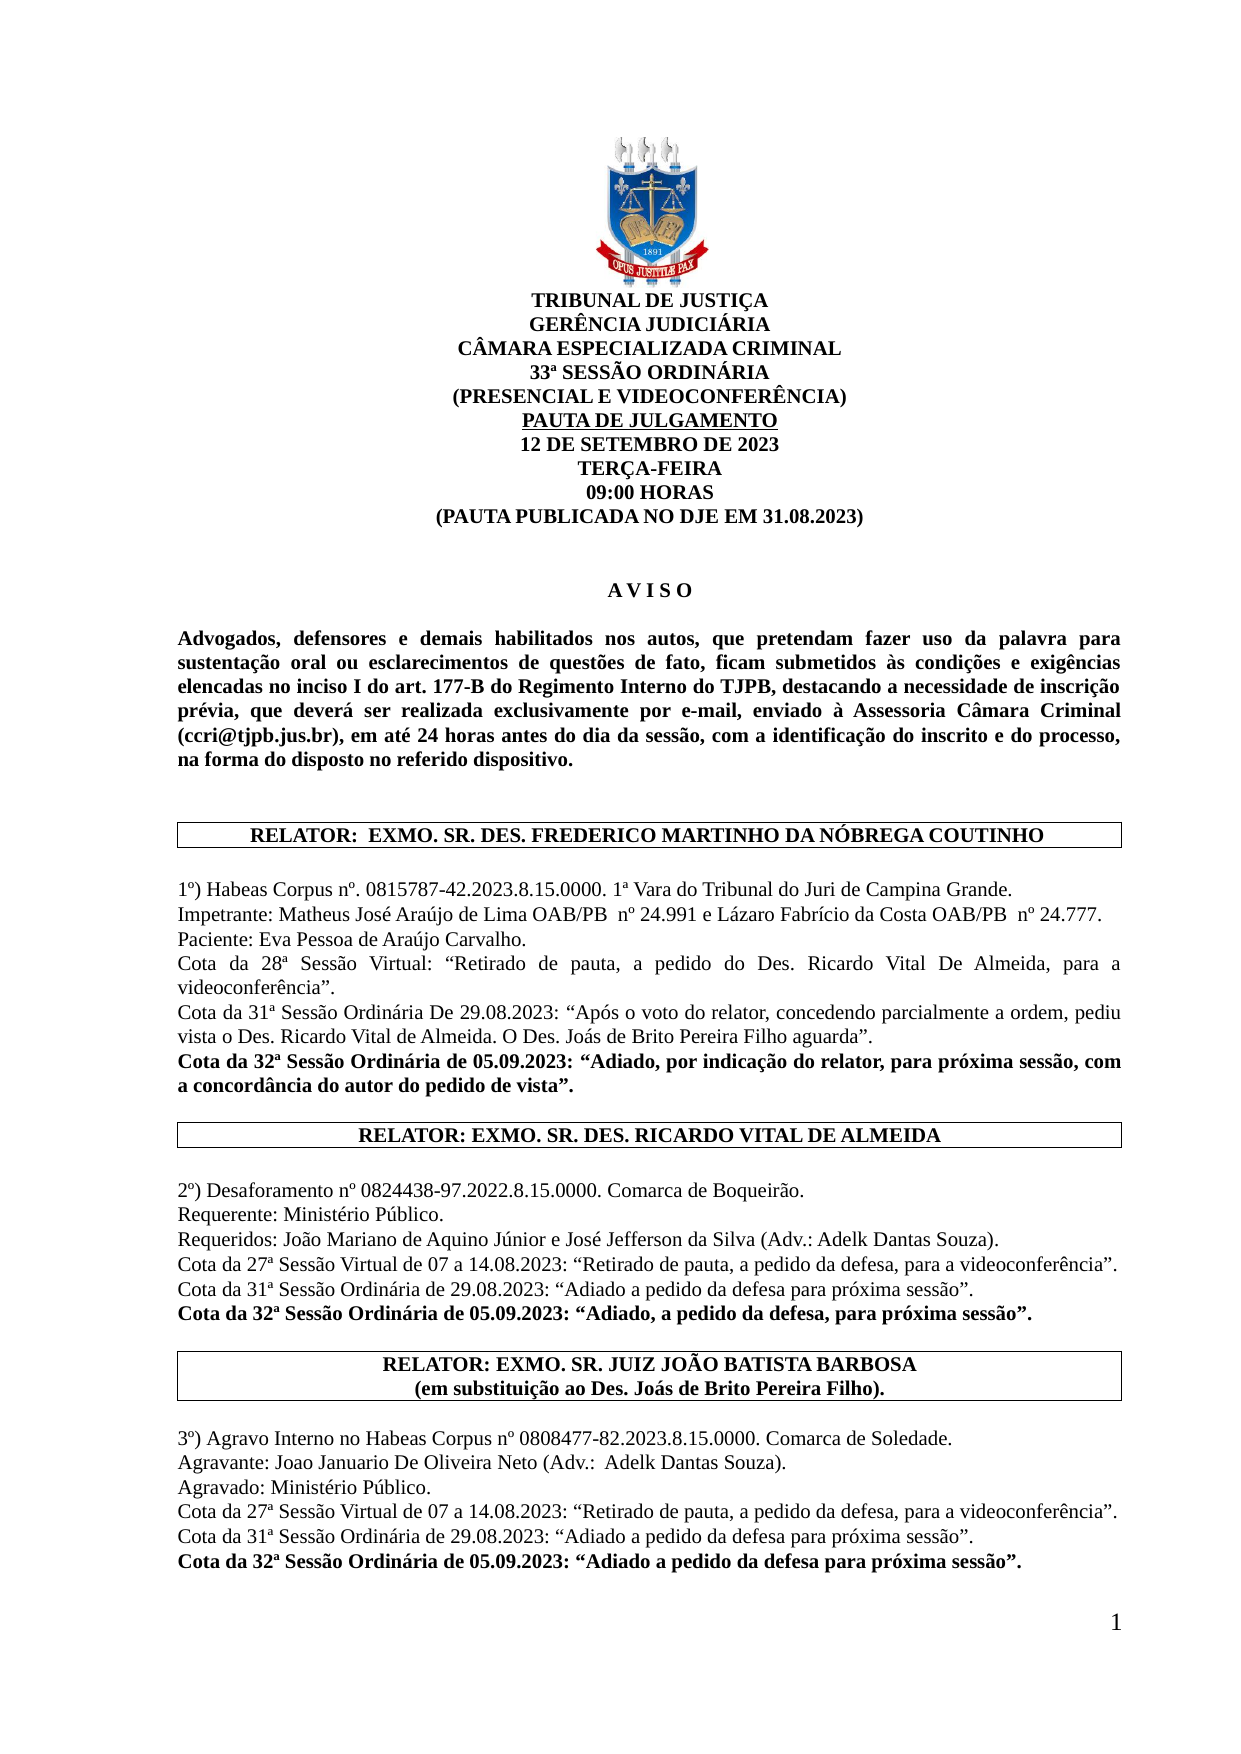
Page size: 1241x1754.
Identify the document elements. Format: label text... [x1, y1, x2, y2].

picture [595, 137, 709, 288]
text Cota da 32ª Sessão Ordinária de 05.09.2023: “Adiado, por indicação do relator, para próxima sessão, com a concordância do autor do pedido de vista”. [177, 1049, 1122, 1097]
text 3º) Agravo Interno no Habeas Corpus nº 0808477-82.2023.8.15.0000. Comarca de Soledade. [177, 1425, 1122, 1449]
text TRIBUNAL DE JUSTIÇA [177, 287, 1122, 312]
text PAUTA DE JULGAMENTO [177, 408, 1122, 432]
text 12 DE SETEMBRO DE 2023 [177, 432, 1122, 456]
text Cota da 31ª Sessão Ordinária De 29.08.2023: “Após o voto do relator, concedendo parcialmente a ordem, pediu vista o Des. Ricardo Vital de Almeida. O Des. Joás de Brito Pereira Filho aguarda”. [177, 1000, 1122, 1048]
text (PAUTA PUBLICADA NO DJE EM 31.08.2023) [177, 504, 1122, 528]
text Cota da 27ª Sessão Virtual de 07 a 14.08.2023: “Retirado de pauta, a pedido da defesa, para a videoconferência”. [177, 1252, 1122, 1276]
text TERÇA-FEIRA [177, 456, 1122, 480]
text (em substituição ao Des. Joás de Brito Pereira Filho). [178, 1374, 1121, 1400]
text Cota da 28ª Sessão Virtual: “Retirado de pauta, a pedido do Des. Ricardo Vital De Almeida, para a videoconferência”. [177, 951, 1122, 999]
text Cota da 27ª Sessão Virtual de 07 a 14.08.2023: “Retirado de pauta, a pedido da defesa, para a videoconferência”. [177, 1499, 1122, 1523]
text Cota da 31ª Sessão Ordinária de 29.08.2023: “Adiado a pedido da defesa para próxima sessão”. [177, 1524, 1122, 1548]
text 09:00 HORAS [177, 480, 1122, 504]
text RELATOR: EXMO. SR. DES. FREDERICO MARTINHO DA NÓBREGA COUTINHO [178, 823, 1121, 847]
text GERÊNCIA JUDICIÁRIA [177, 312, 1122, 336]
text Advogados, defensores e demais habilitados nos autos, que pretendam fazer uso da palavra para sustentação oral ou esclarecimentos de questões de fato, ficam submetidos às condições e exigências elencadas no inciso I do art. 177-B do Regimento Interno do TJPB, destacando a necessidade de inscrição prévia, que deverá ser realizada exclusivamente por e-mail, enviado à Assessoria Câmara Criminal (ccri@tjpb.jus.br), em até 24 horas antes do dia da sessão, com a identificação do inscrito e do processo, na forma do disposto no referido dispositivo. [177, 602, 1122, 771]
text A V I S O [177, 578, 1122, 602]
text Cota da 31ª Sessão Ordinária de 29.08.2023: “Adiado a pedido da defesa para próxima sessão”. [177, 1276, 1122, 1301]
text Paciente: Eva Pessoa de Araújo Carvalho. [177, 927, 1122, 951]
text Impetrante: Matheus José Araújo de Lima OAB/PB nº 24.991 e Lázaro Fabrício da Costa OAB/PB nº 24.777. [177, 902, 1122, 926]
text Agravado: Ministério Público. [177, 1475, 1122, 1499]
text 2º) Desaforamento nº 0824438-97.2022.8.15.0000. Comarca de Boqueirão. [177, 1178, 1122, 1202]
text Requeridos: João Mariano de Aquino Júnior e José Jefferson da Silva (Adv.: Adelk Dantas Souza). [177, 1227, 1122, 1251]
text (PRESENCIAL E VIDEOCONFERÊNCIA) [177, 384, 1122, 408]
text Requerente: Ministério Público. [177, 1202, 1122, 1226]
text Agravante: Joao Januario De Oliveira Neto (Adv.: Adelk Dantas Souza). [177, 1450, 1122, 1474]
text 33ª SESSÃO ORDINÁRIA [177, 360, 1122, 384]
text Cota da 32ª Sessão Ordinária de 05.09.2023: “Adiado a pedido da defesa para próxima sessão”. [177, 1549, 1122, 1573]
text Cota da 32ª Sessão Ordinária de 05.09.2023: “Adiado, a pedido da defesa, para próxima sessão”. [177, 1301, 1122, 1325]
text RELATOR: EXMO. SR. DES. RICARDO VITAL DE ALMEIDA [178, 1123, 1121, 1147]
text 1º) Habeas Corpus nº. 0815787-42.2023.8.15.0000. 1ª Vara do Tribunal do Juri de Campina Grande. [177, 877, 1122, 901]
text CÂMARA ESPECIALIZADA CRIMINAL [177, 336, 1122, 360]
text RELATOR: EXMO. SR. JUIZ JOÃO BATISTA BARBOSA [178, 1352, 1121, 1374]
